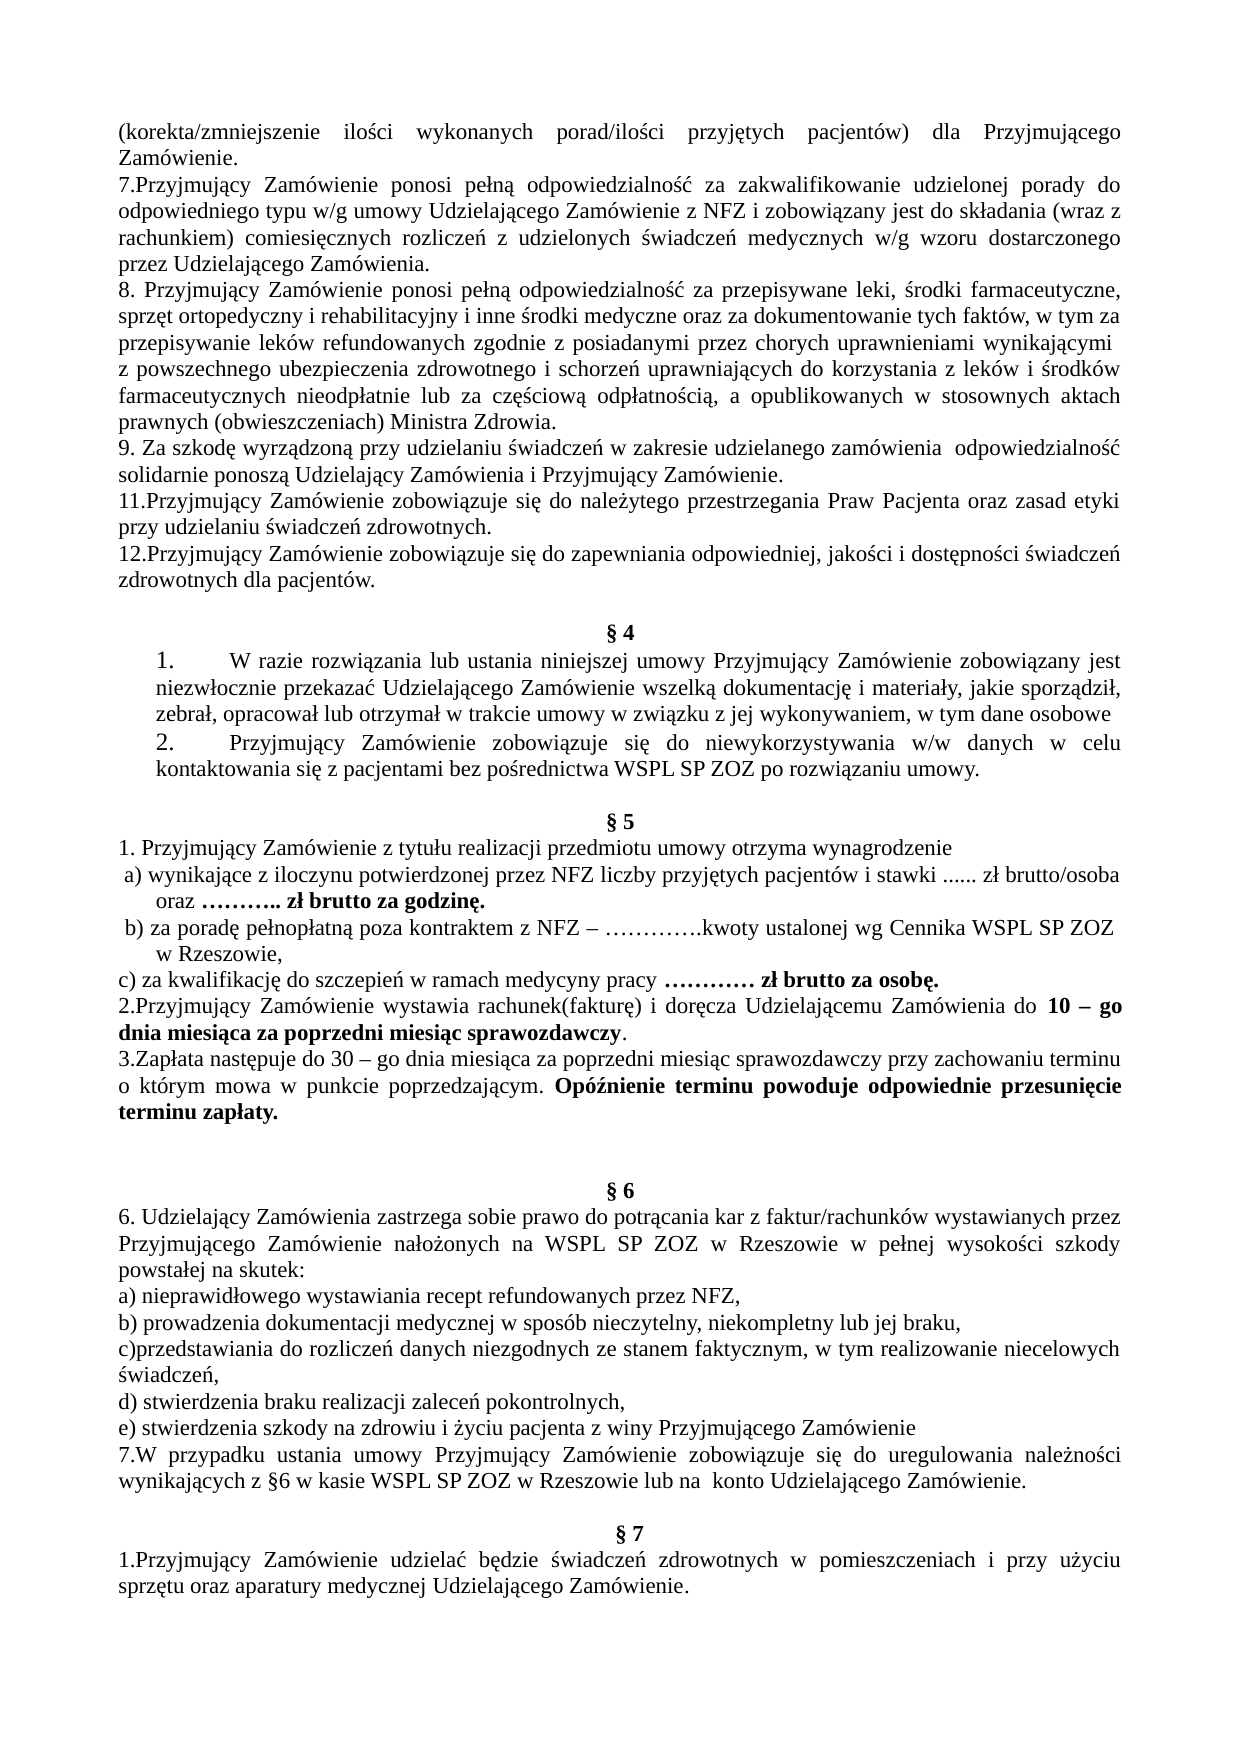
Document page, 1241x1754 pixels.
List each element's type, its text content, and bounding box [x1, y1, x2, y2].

text a) wynikające z iloczynu potwierdzonej przez NFZ liczby przyjętych pacjentów i stawki ...... zł brutto/osoba oraz ……….. zł brutto za godzinę. [118, 861, 1122, 913]
text § 6 [118, 1177, 1122, 1203]
text 1. Przyjmujący Zamówienie z tytułu realizacji przedmiotu umowy otrzyma wynagrodzenie [118, 834, 1122, 861]
text e) stwierdzenia szkody na zdrowiu i życiu pacjenta z winy Przyjmującego Zamówienie [118, 1414, 1122, 1441]
list W razie rozwiązania lub ustania niniejszej umowy Przyjmujący Zamówienie zobowiązany jest niezwłocznie przekazać Udzielającego Zamówienie wszelką dokumentację i materiały, jakie sporządził, zebrał, opracował lub otrzymał w trakcie umowy w związku z jej wykonywaniem, w tym dane osobowe [156, 645, 1122, 727]
text 8. Przyjmujący Zamówienie ponosi pełną odpowiedzialność za przepisywane leki, środki farmaceutyczne, sprzęt ortopedyczny i rehabilitacyjny i inne środki medyczne oraz za dokumentowanie tych faktów, w tym za przepisywanie leków refundowanych zgodnie z posiadanymi przez chorych uprawnieniami wynikającymi z powszechnego ubezpieczenia zdrowotnego i schorzeń uprawniających do korzystania z leków i środków farmaceutycznych nieodpłatnie lub za częściową odpłatnością, a opublikowanych w stosownych aktach prawnych (obwieszczeniach) Ministra Zdrowia. [118, 276, 1122, 434]
text § 4 [118, 619, 1122, 645]
text 11.Przyjmujący Zamówienie zobowiązuje się do należytego przestrzegania Praw Pacjenta oraz zasad etyki przy udzielaniu świadczeń zdrowotnych. [118, 487, 1122, 540]
text a) nieprawidłowego wystawiania recept refundowanych przez NFZ, [118, 1282, 1122, 1309]
text 7.Przyjmujący Zamówienie ponosi pełną odpowiedzialność za zakwalifikowanie udzielonej porady do odpowiedniego typu w/g umowy Udzielającego Zamówienie z NFZ i zobowiązany jest do składania (wraz z rachunkiem) comiesięcznych rozliczeń z udzielonych świadczeń medycznych w/g wzoru dostarczonego przez Udzielającego Zamówienia. [118, 171, 1122, 276]
text 9. Za szkodę wyrządzoną przy udzielaniu świadczeń w zakresie udzielanego zamówienia odpowiedzialność solidarnie ponoszą Udzielający Zamówienia i Przyjmujący Zamówienie. [118, 434, 1122, 487]
text b) za poradę pełnopłatną poza kontraktem z NFZ – ………….kwoty ustalonej wg Cennika WSPL SP ZOZ w Rzeszowie, [118, 913, 1122, 966]
text c)przedstawiania do rozliczeń danych niezgodnych ze stanem faktycznym, w tym realizowanie niecelowych świadczeń, [118, 1335, 1122, 1388]
text 3.Zapłata następuje do 30 – go dnia miesiąca za poprzedni miesiąc sprawozdawczy przy zachowaniu terminu o którym mowa w punkcie poprzedzającym. Opóźnienie terminu powoduje odpowiednie przesunięcie terminu zapłaty. [118, 1045, 1122, 1124]
text d) stwierdzenia braku realizacji zaleceń pokontrolnych, [118, 1388, 1122, 1414]
text 2.Przyjmujący Zamówienie wystawia rachunek(fakturę) i doręcza Udzielającemu Zamówienia do 10 – go dnia miesiąca za poprzedni miesiąc sprawozdawczy. [118, 993, 1122, 1045]
text 1.Przyjmujący Zamówienie udzielać będzie świadczeń zdrowotnych w pomieszczeniach i przy użyciu sprzętu oraz aparatury medycznej Udzielającego Zamówienie. [118, 1546, 1122, 1599]
text c) za kwalifikację do szczepień w ramach medycyny pracy ………… zł brutto za osobę. [118, 966, 1122, 993]
text b) prowadzenia dokumentacji medycznej w sposób nieczytelny, niekompletny lub jej braku, [118, 1309, 1122, 1335]
text 12.Przyjmujący Zamówienie zobowiązuje się do zapewniania odpowiedniej, jakości i dostępności świadczeń zdrowotnych dla pacjentów. [118, 540, 1122, 592]
text § 5 [118, 808, 1122, 834]
text 6. Udzielający Zamówienia zastrzega sobie prawo do potrącania kar z faktur/rachunków wystawianych przez Przyjmującego Zamówienie nałożonych na WSPL SP ZOZ w Rzeszowie w pełnej wysokości szkody powstałej na skutek: [118, 1203, 1122, 1282]
text (korekta/zmniejszenie ilości wykonanych porad/ilości przyjętych pacjentów) dla Przyjmującego Zamówienie. [118, 118, 1122, 171]
text § 7 [137, 1520, 1122, 1546]
list Przyjmujący Zamówienie zobowiązuje się do niewykorzystywania w/w danych w celu kontaktowania się z pacjentami bez pośrednictwa WSPL SP ZOZ po rozwiązaniu umowy. [156, 727, 1122, 782]
text 7.W przypadku ustania umowy Przyjmujący Zamówienie zobowiązuje się do uregulowania należności wynikających z §6 w kasie WSPL SP ZOZ w Rzeszowie lub na konto Udzielającego Zamówienie. [118, 1441, 1122, 1493]
